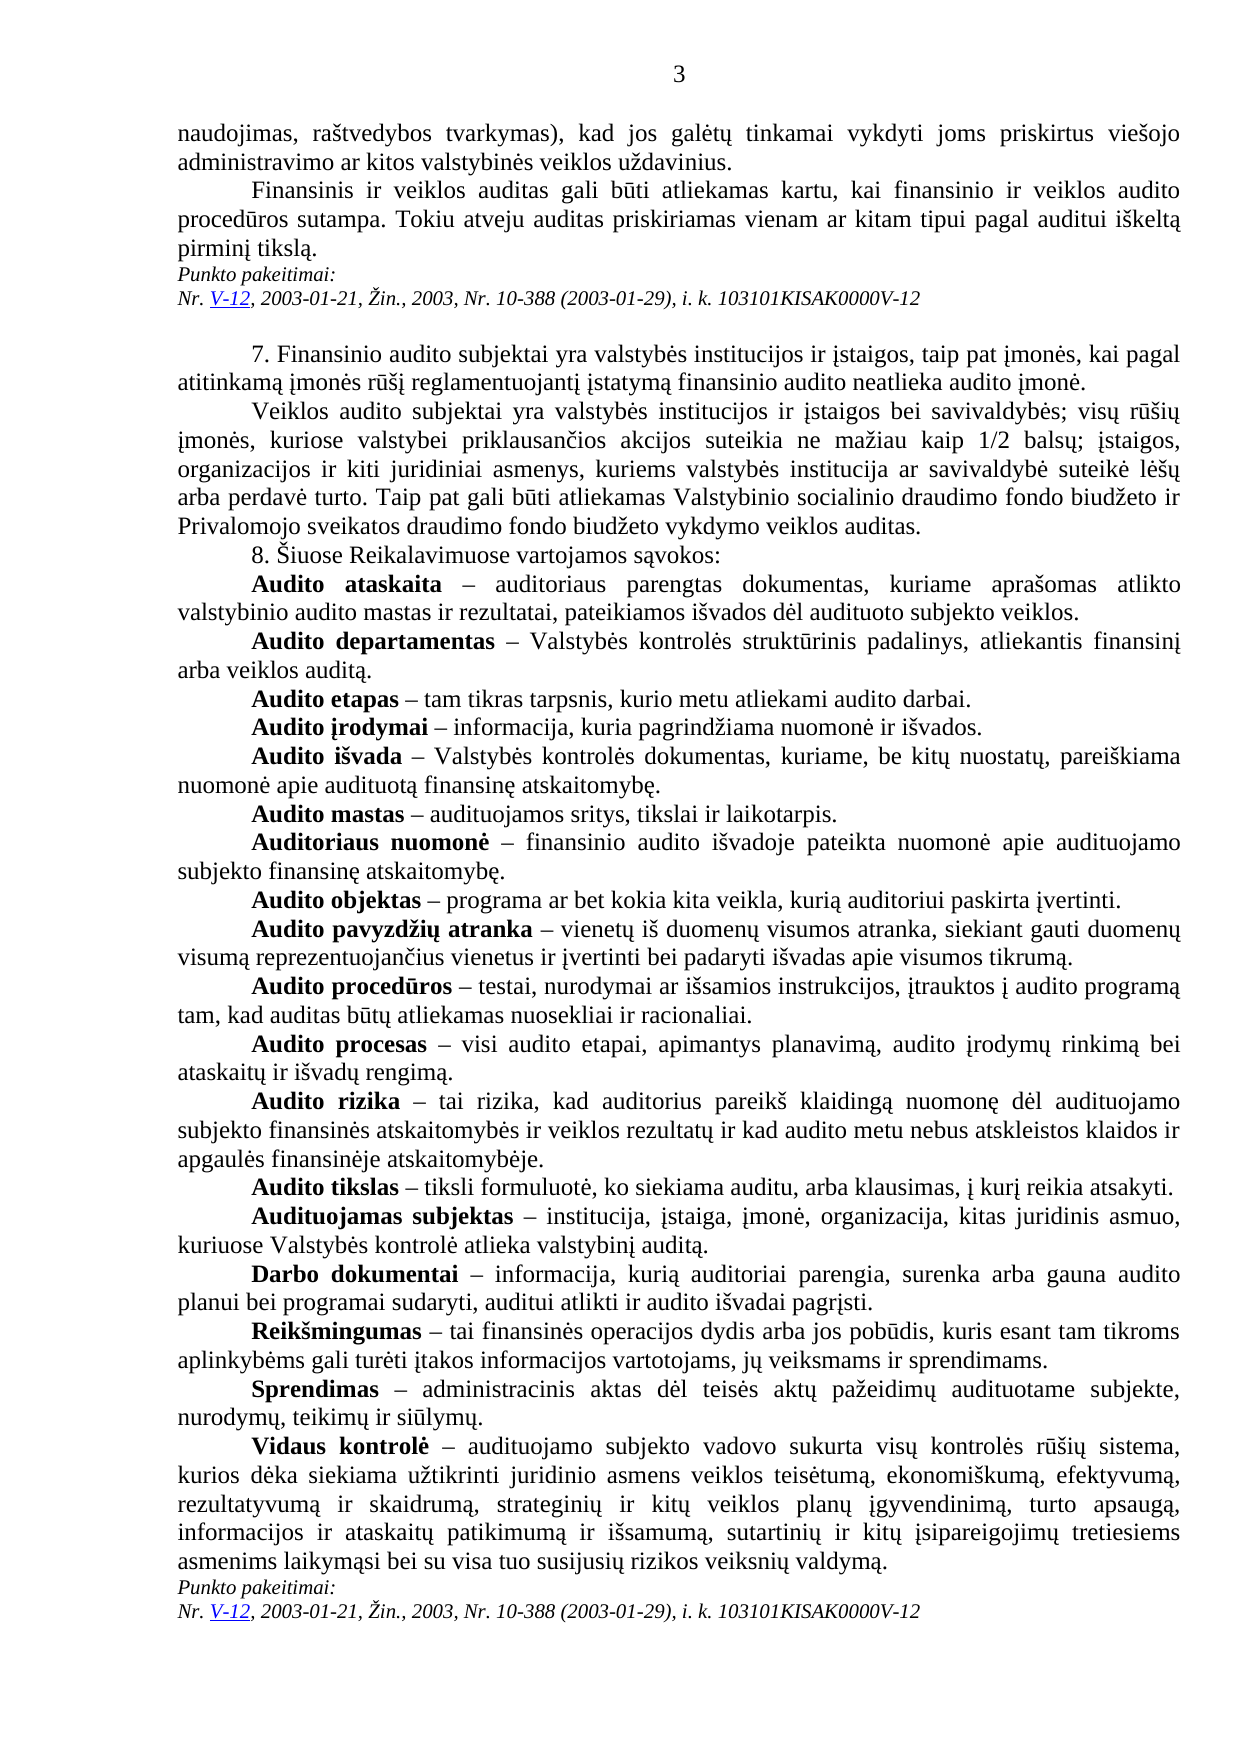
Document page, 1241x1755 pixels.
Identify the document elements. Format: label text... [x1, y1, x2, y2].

text Nr. V-12, 2003-01-21, Žin., 2003, Nr. 10-388 (2003-01-29), i. k. 103101KISAK0000V-12 [177, 286, 1181, 310]
text Audito objektas – programa ar bet kokia kita veikla, kurią auditoriui paskirta įvertinti. [177, 885, 1181, 914]
text Audito ataskaita – auditoriaus parengtas dokumentas, kuriame aprašomas atlikto valstybinio audito mastas ir rezultatai, pateikiamos išvados dėl audituoto subjekto veiklos. [177, 569, 1181, 626]
text Reikšmingumas – tai finansinės operacijos dydis arba jos pobūdis, kuris esant tam tikroms aplinkybėms gali turėti įtakos informacijos vartotojams, jų veiksmams ir sprendimams. [177, 1316, 1181, 1374]
text 7. Finansinio audito subjektai yra valstybės institucijos ir įstaigos, taip pat įmonės, kai pagal atitinkamą įmonės rūšį reglamentuojantį įstatymą finansinio audito neatlieka audito įmonė. [177, 339, 1181, 396]
text Audito procesas – visi audito etapai, apimantys planavimą, audito įrodymų rinkimą bei ataskaitų ir išvadų rengimą. [177, 1029, 1181, 1086]
text Audito etapas – tam tikras tarpsnis, kurio metu atliekami audito darbai. [177, 684, 1181, 712]
text Punkto pakeitimai: [177, 262, 1181, 286]
text Audito departamentas – Valstybės kontrolės struktūrinis padalinys, atliekantis finansinį arba veiklos auditą. [177, 626, 1181, 684]
text Audito rizika – tai rizika, kad auditorius pareikš klaidingą nuomonę dėl audituojamo subjekto finansinės atskaitomybės ir veiklos rezultatų ir kad audito metu nebus atskleistos klaidos ir apgaulės finansinėje atskaitomybėje. [177, 1086, 1181, 1172]
text naudojimas, raštvedybos tvarkymas), kad jos galėtų tinkamai vykdyti joms priskirtus viešojo administravimo ar kitos valstybinės veiklos uždavinius. [177, 118, 1181, 176]
text Audito procedūros – testai, nurodymai ar išsamios instrukcijos, įtrauktos į audito programą tam, kad auditas būtų atliekamas nuosekliai ir racionaliai. [177, 971, 1181, 1029]
text Audituojamas subjektas – institucija, įstaiga, įmonė, organizacija, kitas juridinis asmuo, kuriuose Valstybės kontrolė atlieka valstybinį auditą. [177, 1201, 1181, 1259]
text Audito tikslas – tiksli formuluotė, ko siekiama auditu, arba klausimas, į kurį reikia atsakyti. [177, 1172, 1181, 1201]
text Darbo dokumentai – informacija, kurią auditoriai parengia, surenka arba gauna audito planui bei programai sudaryti, auditui atlikti ir audito išvadai pagrįsti. [177, 1259, 1181, 1316]
text Vidaus kontrolė – audituojamo subjekto vadovo sukurta visų kontrolės rūšių sistema, kurios dėka siekiama užtikrinti juridinio asmens veiklos teisėtumą, ekonomiškumą, efektyvumą, rezultatyvumą ir skaidrumą, strateginių ir kitų veiklos planų įgyvendinimą, turto apsaugą, informacijos ir ataskaitų patikimumą ir išsamumą, sutartinių ir kitų įsipareigojimų tretiesiems asmenims laikymąsi bei su visa tuo susijusių rizikos veiksnių valdymą. [177, 1431, 1181, 1575]
text Punkto pakeitimai: [177, 1575, 1181, 1599]
text Veiklos audito subjektai yra valstybės institucijos ir įstaigos bei savivaldybės; visų rūšių įmonės, kuriose valstybei priklausančios akcijos suteikia ne mažiau kaip 1/2 balsų; įstaigos, organizacijos ir kiti juridiniai asmenys, kuriems valstybės institucija ar savivaldybė suteikė lėšų arba perdavė turto. Taip pat gali būti atliekamas Valstybinio socialinio draudimo fondo biudžeto ir Privalomojo sveikatos draudimo fondo biudžeto vykdymo veiklos auditas. [177, 396, 1181, 540]
text Audito pavyzdžių atranka – vienetų iš duomenų visumos atranka, siekiant gauti duomenų visumą reprezentuojančius vienetus ir įvertinti bei padaryti išvadas apie visumos tikrumą. [177, 914, 1181, 971]
text Finansinis ir veiklos auditas gali būti atliekamas kartu, kai finansinio ir veiklos audito procedūros sutampa. Tokiu atveju auditas priskiriamas vienam ar kitam tipui pagal auditui iškeltą pirminį tikslą. [177, 176, 1181, 262]
text Audito mastas – audituojamos sritys, tikslai ir laikotarpis. [177, 799, 1181, 827]
text Nr. V-12, 2003-01-21, Žin., 2003, Nr. 10-388 (2003-01-29), i. k. 103101KISAK0000V-12 [177, 1599, 1181, 1623]
text Audito įrodymai – informacija, kuria pagrindžiama nuomonė ir išvados. [177, 712, 1181, 741]
text Audito išvada – Valstybės kontrolės dokumentas, kuriame, be kitų nuostatų, pareiškiama nuomonė apie audituotą finansinę atskaitomybę. [177, 741, 1181, 799]
text Sprendimas – administracinis aktas dėl teisės aktų pažeidimų audituotame subjekte, nurodymų, teikimų ir siūlymų. [177, 1374, 1181, 1431]
text 8. Šiuose Reikalavimuose vartojamos sąvokos: [177, 540, 1181, 569]
text Auditoriaus nuomonė – finansinio audito išvadoje pateikta nuomonė apie audituojamo subjekto finansinę atskaitomybę. [177, 827, 1181, 885]
